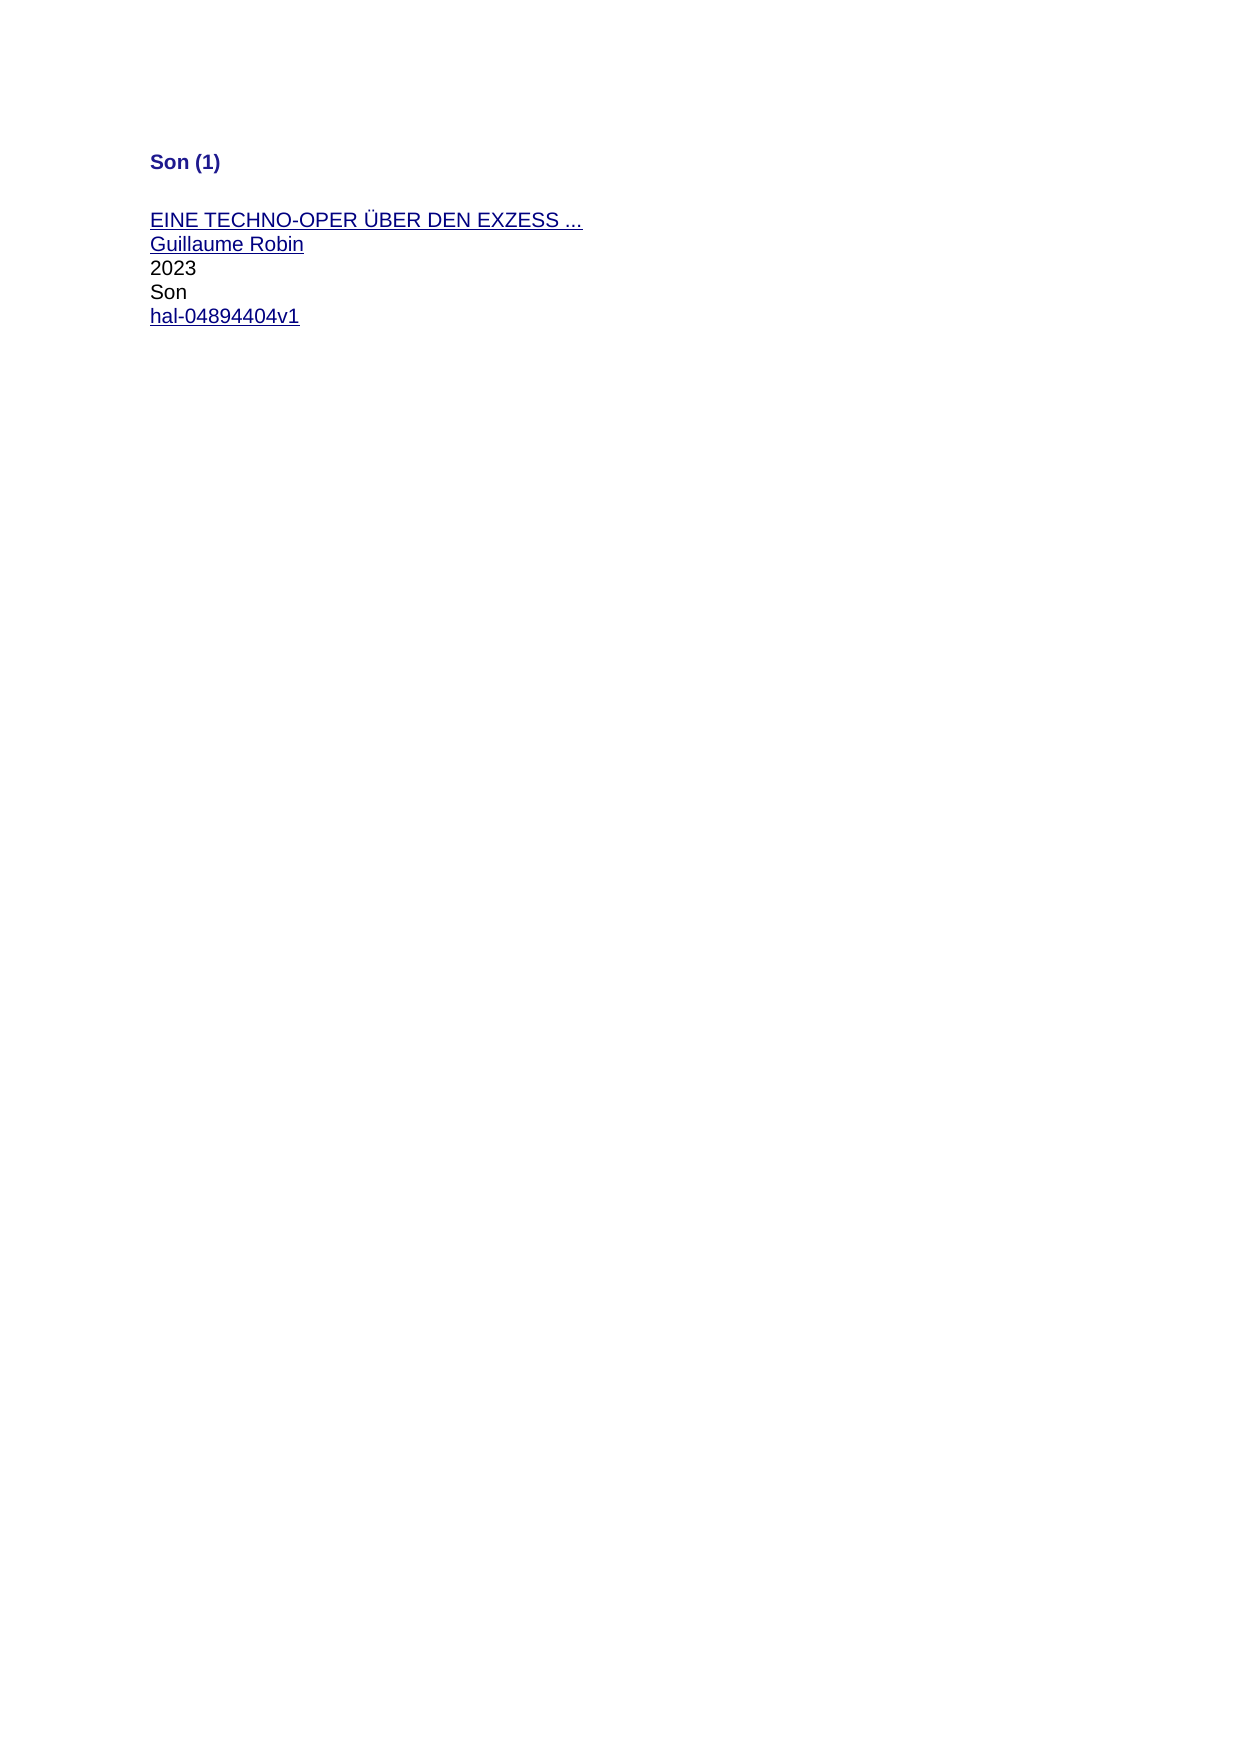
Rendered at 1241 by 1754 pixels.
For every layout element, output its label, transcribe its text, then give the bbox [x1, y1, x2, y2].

subtitle Son (1) [150, 150, 1090, 174]
table_header EINE TECHNO-OPER ÜBER DEN EXZESS ... Guillaume Robin 2023 Son hal-04894404v1 [150, 208, 1090, 328]
